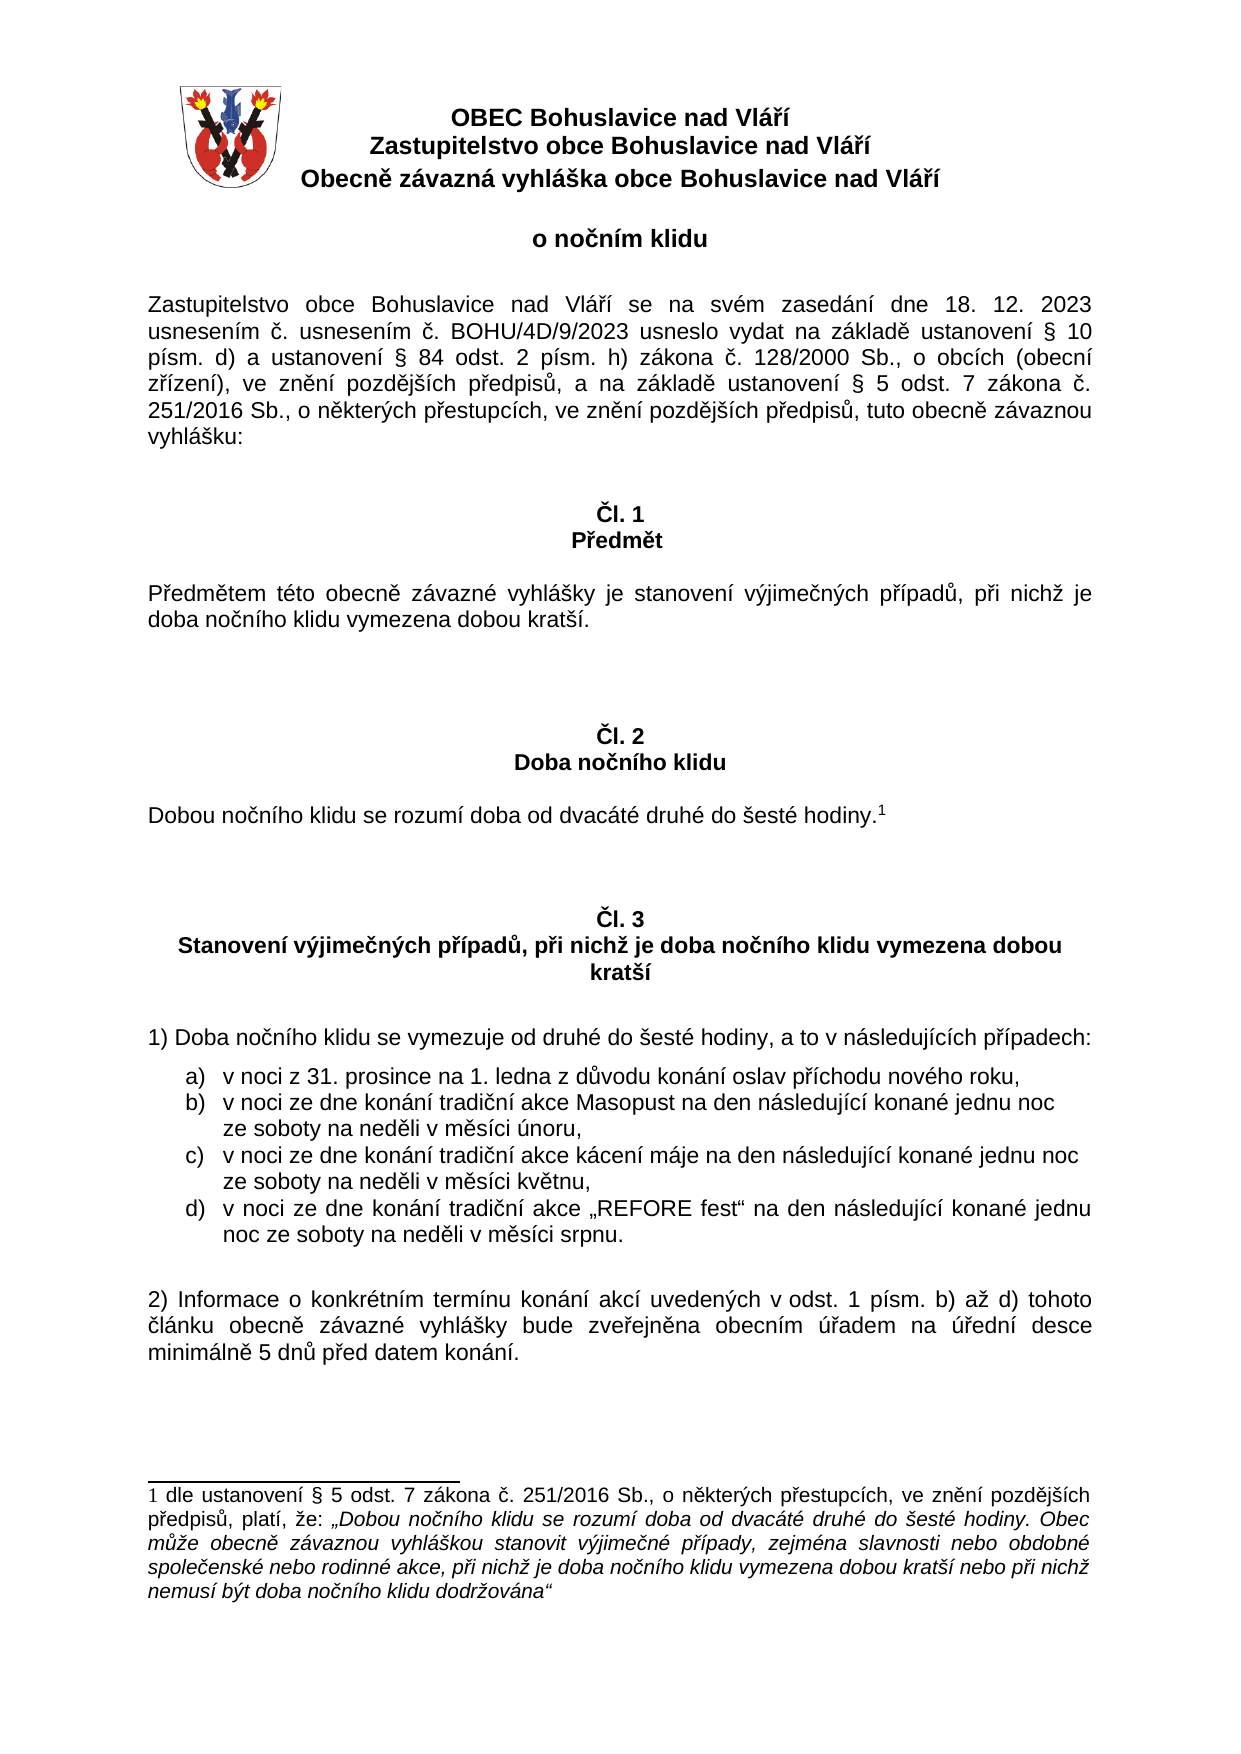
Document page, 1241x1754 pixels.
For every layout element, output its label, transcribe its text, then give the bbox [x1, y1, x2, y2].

text [148, 131, 179, 160]
text Čl. 2 [148, 723, 1093, 749]
text Předmět [148, 527, 1093, 553]
text 1) Doba nočního klidu se vymezuje od druhé do šesté hodiny, a to v následujících případech: [148, 1024, 1093, 1050]
text Doba nočního klidu [148, 749, 1093, 776]
list v noci ze dne konání tradiční akce kácení máje na den následující konané jednu noc [185, 1142, 1093, 1168]
text OBEC Bohuslavice nad Vláří [282, 103, 1093, 131]
list v noci ze dne konání tradiční akce „REFORE fest“ na den následující konané jednu noc ze soboty na neděli v měsíci srpnu. [185, 1194, 1093, 1247]
text Čl. 1 [148, 501, 1093, 527]
text Dobou nočního klidu se rozumí doba od dvacáté druhé do šesté hodiny. [148, 802, 1093, 828]
text ze soboty na neděli v měsíci únoru, [223, 1115, 1093, 1142]
text Zastupitelstvo obce Bohuslavice nad Vláří [282, 131, 1093, 160]
list v noci ze dne konání tradiční akce Masopust na den následující konané jednu noc [185, 1089, 1093, 1115]
text 2) Informace o konkrétním termínu konání akcí uvedených v odst. 1 písm. b) až d) tohoto článku obecně závazné vyhlášky bude zveřejněna obecním úřadem na úřední desce minimálně 5 dnů před datem konání. [148, 1286, 1093, 1365]
text [148, 103, 179, 131]
list v noci z 31. prosince na 1. ledna z důvodu konání oslav příchodu nového roku, [185, 1063, 1093, 1089]
text Obecně závazná vyhláška obce Bohuslavice nad Vláří [148, 164, 1093, 193]
text ze soboty na neděli v měsíci květnu, [223, 1168, 1093, 1194]
text Stanovení výjimečných případů, při nichž je doba nočního klidu vymezena dobou kratší [148, 932, 1093, 985]
text Předmětem této obecně závazné vyhlášky je stanovení výjimečných případů, při nichž je doba nočního klidu vymezena dobou kratší. [148, 580, 1093, 633]
text Zastupitelstvo obce Bohuslavice nad Vláří se na svém zasedání dne 18. 12. 2023 usnesením č. usnesením č. BOHU/4D/9/2023 usneslo vydat na základě ustanovení § 10 písm. d) a ustanovení § 84 odst. 2 písm. h) zákona č. 128/2000 Sb., o obcích (obecní zřízení), ve znění pozdějších předpisů, a na základě ustanovení § 5 odst. 7 zákona č. 251/2016 Sb., o některých přestupcích, ve znění pozdějších předpisů, tuto obecně závaznou vyhlášku: [148, 291, 1093, 449]
text o nočním klidu [148, 224, 1093, 252]
text dle ustanovení § 5 odst. 7 zákona č. 251/2016 Sb., o některých přestupcích, ve znění pozdějších předpisů, platí, že: „Dobou nočního klidu se rozumí doba od dvacáté druhé do šesté hodiny. Obec může obecně závaznou vyhláškou stanovit výjimečné případy, zejména slavnosti nebo obdobné společenské nebo rodinné akce, při nichž je doba nočního klidu vymezena dobou kratší nebo při nichž nemusí být doba nočního klidu dodržována“ [148, 1482, 1093, 1602]
text Čl. 3 [148, 906, 1093, 932]
